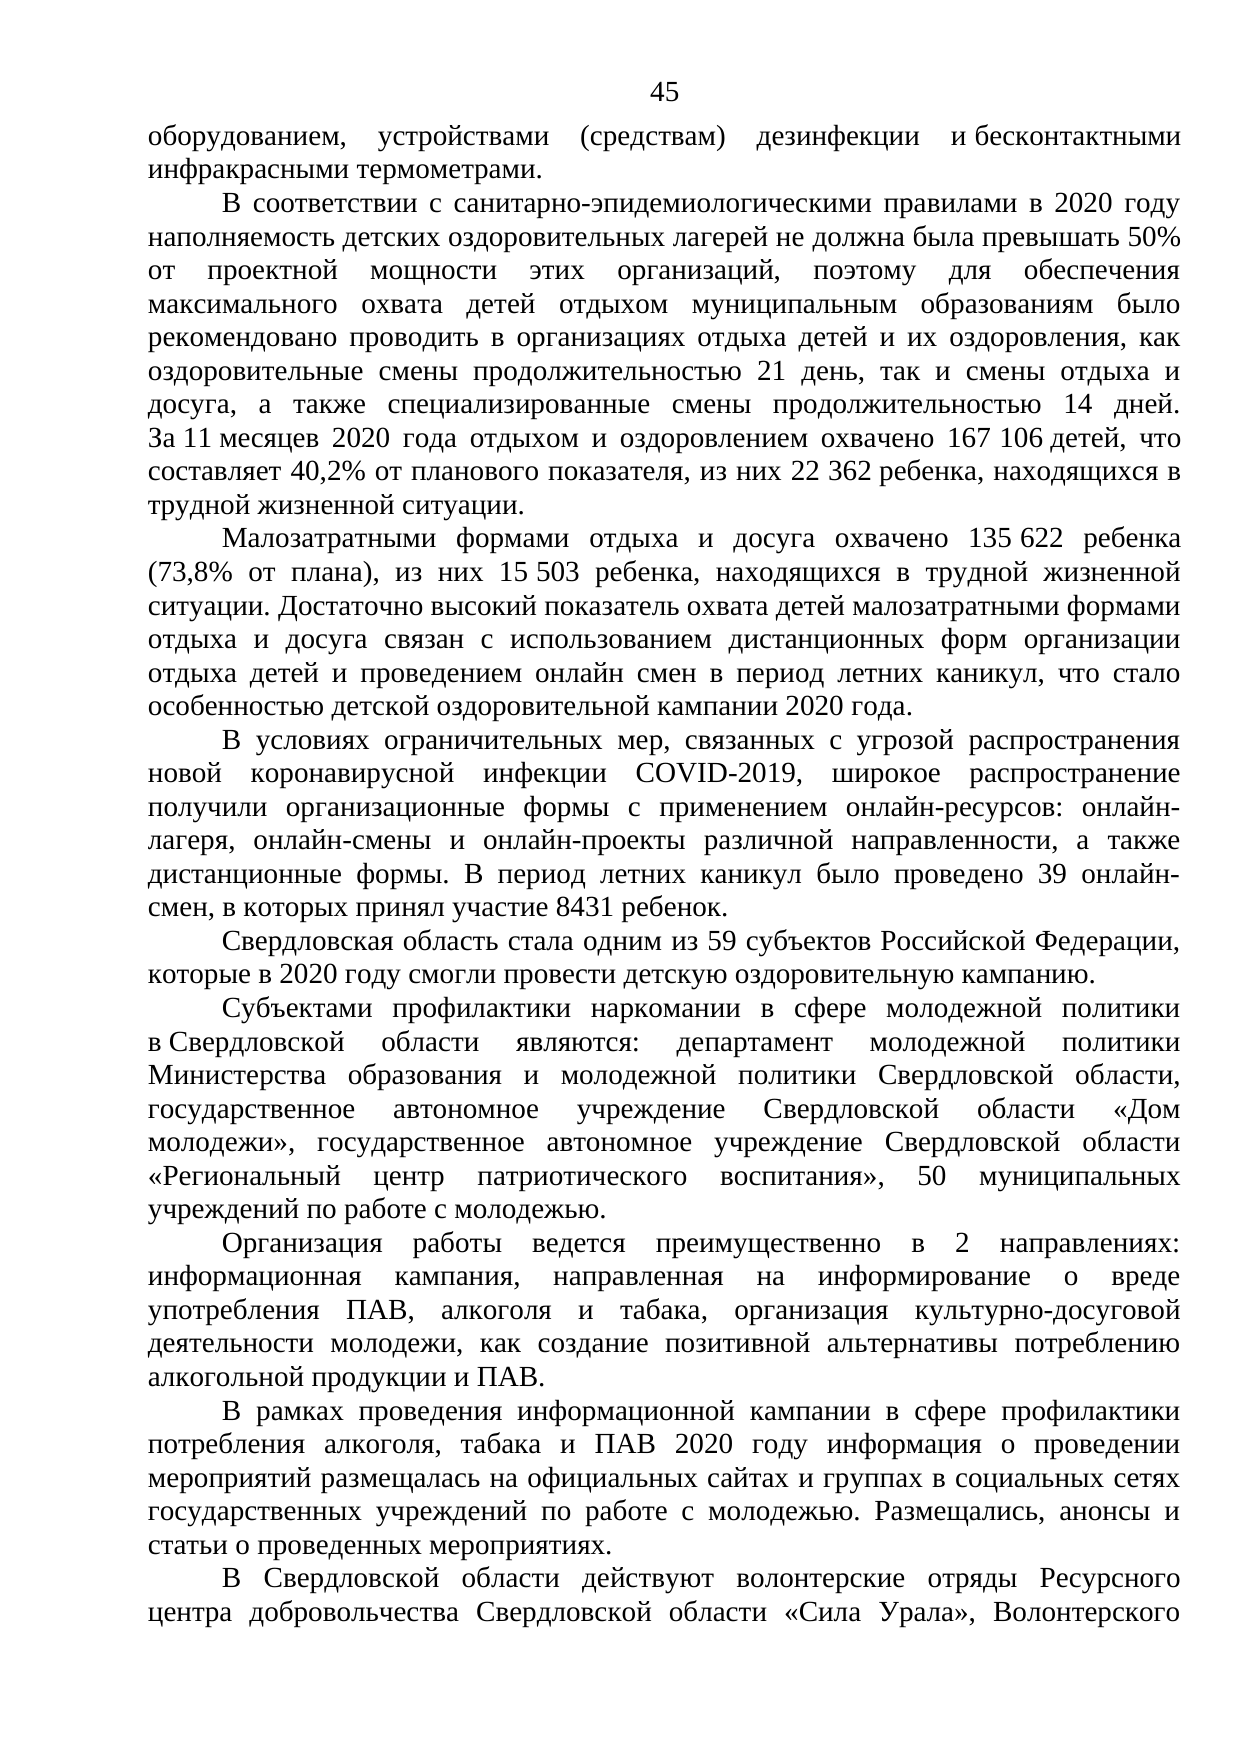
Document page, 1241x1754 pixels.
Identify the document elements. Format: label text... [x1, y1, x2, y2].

text В Свердловской области действуют волонтерские отряды Ресурсного центра добровольчества Свердловской области «Сила Урала», Волонтерского [148, 1560, 1181, 1627]
text оборудованием, устройствами (средствам) дезинфекции и бесконтактными инфракрасными термометрами. [148, 118, 1181, 185]
text Малозатратными формами отдыха и досуга охвачено 135 622 ребенка (73,8% от плана), из них 15 503 ребенка, находящихся в трудной жизненной ситуации. Достаточно высокий показатель охвата детей малозатратными формами отдыха и досуга связан с использованием дистанционных форм организации отдыха детей и проведением онлайн смен в период летних каникул, что стало особенностью детской оздоровительной кампании 2020 года. [148, 521, 1181, 722]
text Организация работы ведется преимущественно в 2 направлениях: информационная кампания, направленная на информирование о вреде употребления ПАВ, алкоголя и табака, организация культурно-досуговой деятельности молодежи, как создание позитивной альтернативы потреблению алкогольной продукции и ПАВ. [148, 1225, 1181, 1393]
text В рамках проведения информационной кампании в сфере профилактики потребления алкоголя, табака и ПАВ 2020 году информация о проведении мероприятий размещалась на официальных сайтах и группах в социальных сетях государственных учреждений по работе с молодежью. Размещались, анонсы и статьи о проведенных мероприятиях. [148, 1393, 1181, 1560]
text Свердловская область стала одним из 59 субъектов Российской Федерации, которые в 2020 году смогли провести детскую оздоровительную кампанию. [148, 923, 1181, 990]
text В соответствии с санитарно-эпидемиологическими правилами в 2020 году наполняемость детских оздоровительных лагерей не должна была превышать 50% от проектной мощности этих организаций, поэтому для обеспечения максимального охвата детей отдыхом муниципальным образованиям было рекомендовано проводить в организациях отдыха детей и их оздоровления, как оздоровительные смены продолжительностью 21 день, так и смены отдыха и досуга, а также специализированные смены продолжительностью 14 дней. За 11 месяцев 2020 года отдыхом и оздоровлением охвачено 167 106 детей, что составляет 40,2% от планового показателя, из них 22 362 ребенка, находящихся в трудной жизненной ситуации. [148, 185, 1181, 521]
text Субъектами профилактики наркомании в сфере молодежной политики в Свердловской области являются: департамент молодежной политики Министерства образования и молодежной политики Свердловской области, государственное автономное учреждение Свердловской области «Дом молодежи», государственное автономное учреждение Свердловской области «Региональный центр патриотического воспитания», 50 муниципальных учреждений по работе с молодежью. [148, 990, 1181, 1225]
text В условиях ограничительных мер, связанных с угрозой распространения новой коронавирусной инфекции COVID-2019, широкое распространение получили организационные формы с применением онлайн-ресурсов: онлайн-лагеря, онлайн-смены и онлайн-проекты различной направленности, а также дистанционные формы. В период летних каникул было проведено 39 онлайн-смен, в которых принял участие 8431 ребенок. [148, 722, 1181, 923]
